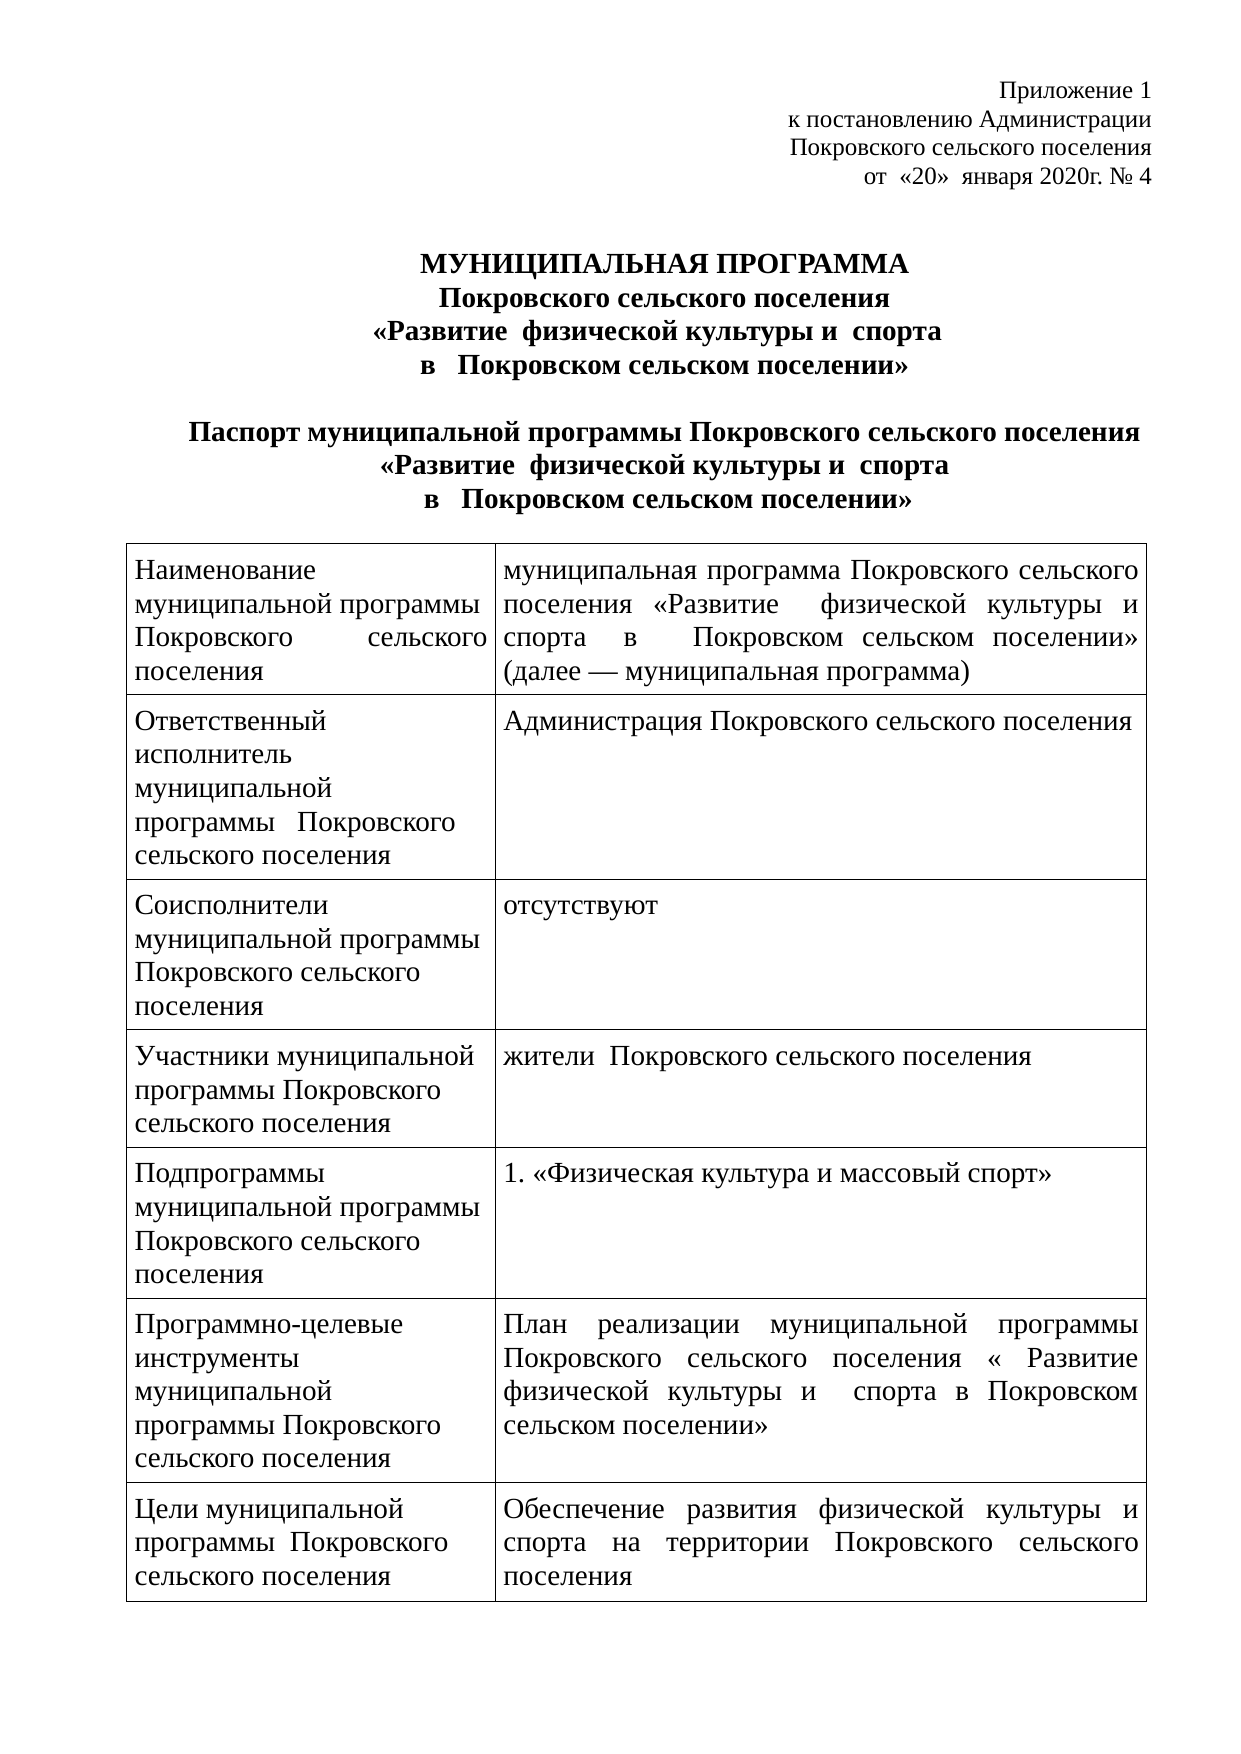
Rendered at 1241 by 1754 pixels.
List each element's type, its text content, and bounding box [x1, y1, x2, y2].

text Покровского сельского поселения [177, 280, 1152, 313]
text МУНИЦИПАЛЬНАЯ ПРОГРАММА [177, 246, 1152, 280]
text от «20» января 2020г. № 4 [177, 161, 1152, 190]
text Покровского сельского поселения [177, 132, 1152, 161]
text «Развитие физической культуры и спорта [177, 313, 1152, 347]
table_cell Цели муниципальной программы Покровского сельского поселения [127, 1483, 495, 1601]
table_cell Соисполнители муниципальной программы Покровского сельского поселения [127, 880, 495, 1029]
table_cell жители Покровского сельского поселения [496, 1030, 1146, 1147]
table_cell План реализации муниципальной программы Покровского сельского поселения « Развитие физической культуры и спорта в Покровском сельском поселении» [496, 1299, 1146, 1482]
table_cell Участники муниципальной программы Покровского сельского поселения [127, 1030, 495, 1147]
table_cell Ответственный исполнитель муниципальной программы Покровского сельского поселения [127, 695, 495, 878]
text в Покровском сельском поселении» [177, 347, 1152, 380]
text к постановлению Администрации [177, 104, 1152, 132]
table_cell Подпрограммы муниципальной программы Покровского сельского поселения [127, 1148, 495, 1297]
text в Покровском сельском поселении» [177, 481, 1152, 514]
text Приложение 1 [177, 75, 1152, 104]
table_cell Программно-целевые инструменты муниципальной программы Покровского сельского поселения [127, 1299, 495, 1482]
table_header муниципальная программа Покровского сельского поселения «Развитие физической культуры и спорта в Покровском сельском поселении» (далее — муниципальная программа) [496, 544, 1146, 694]
table_cell Администрация Покровского сельского поселения [496, 695, 1146, 878]
table_header Наименование муниципальной программы Покровского сельского поселения [127, 544, 495, 694]
text Паспорт муниципальной программы Покровского сельского поселения [177, 414, 1152, 447]
table_cell отсутствуют [496, 880, 1146, 1029]
table_cell Обеспечение развития физической культуры и спорта на территории Покровского сельского поселения [496, 1483, 1146, 1601]
table_cell 1. «Физическая культура и массовый спорт» [496, 1148, 1146, 1297]
text «Развитие физической культуры и спорта [177, 447, 1152, 481]
